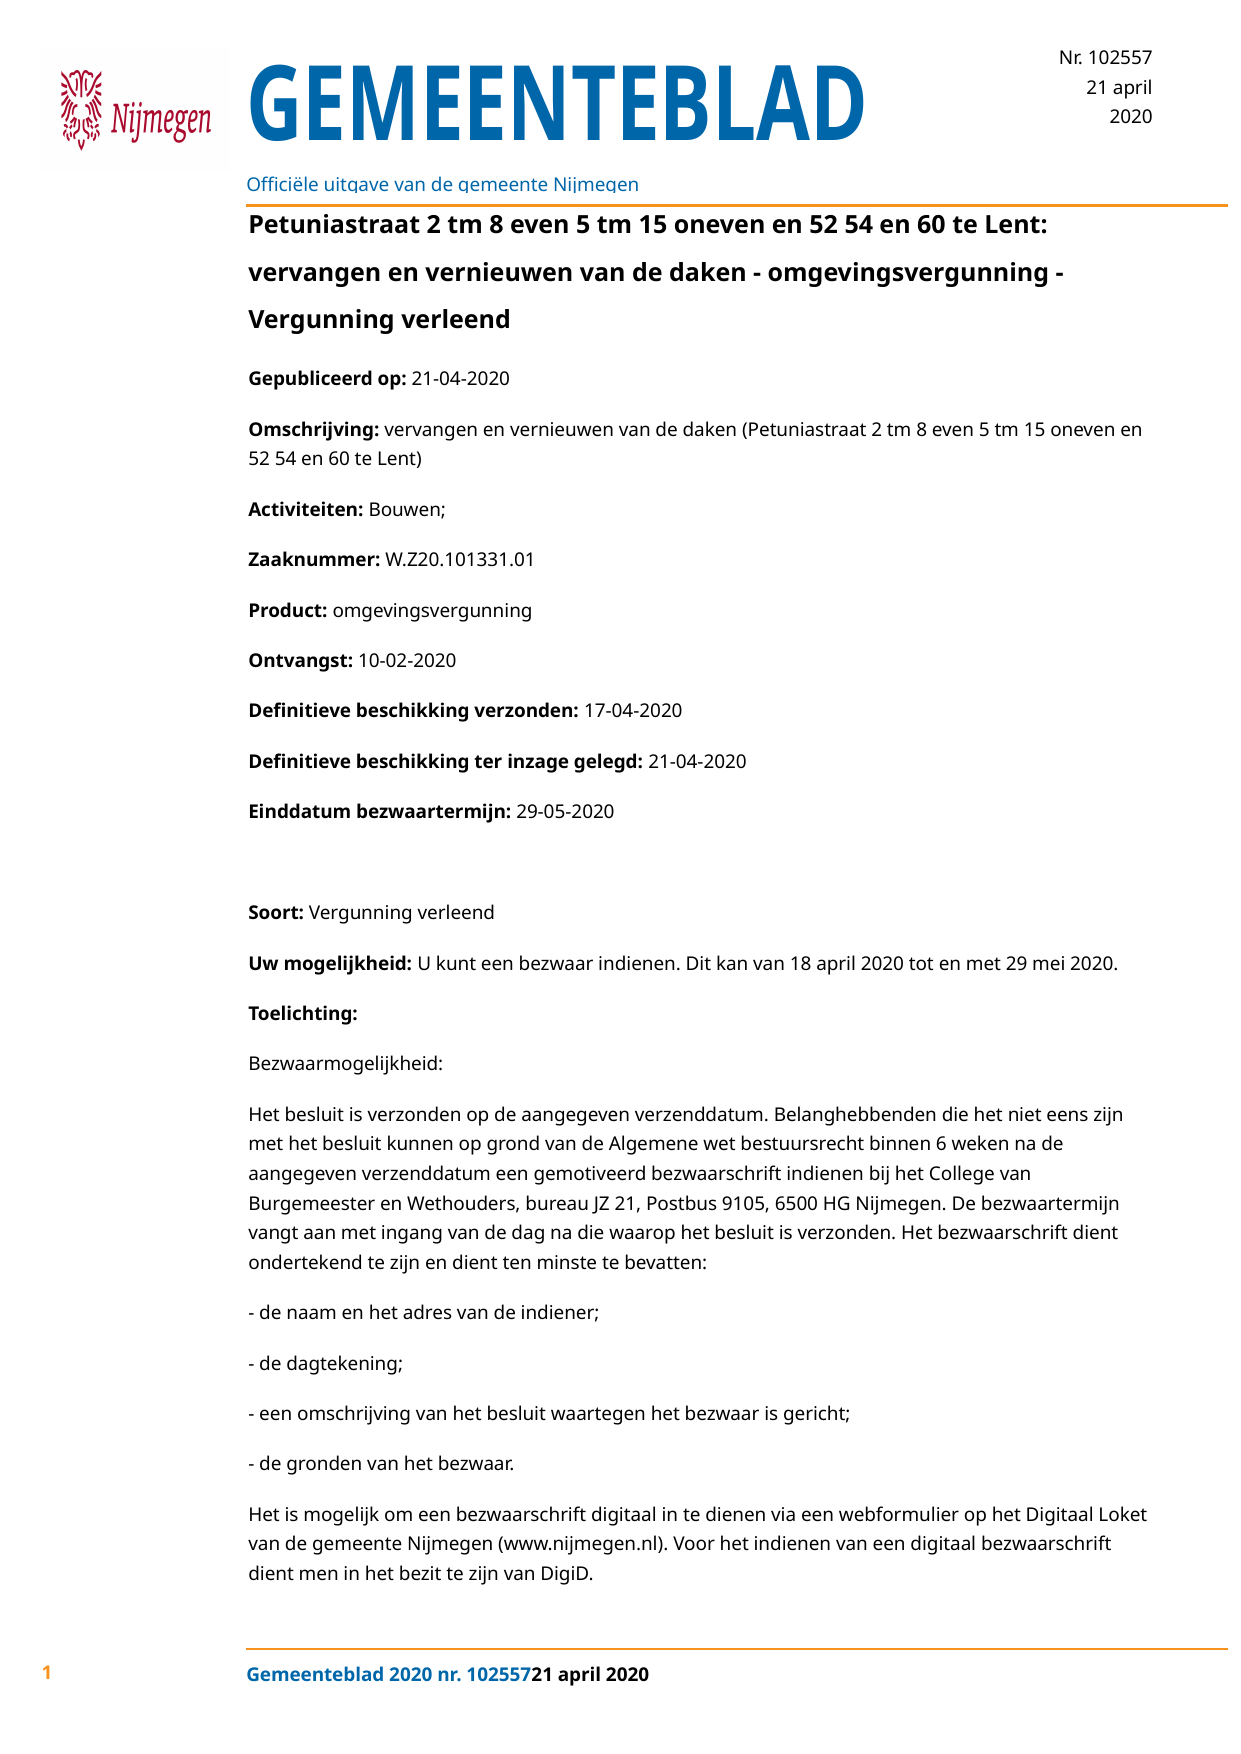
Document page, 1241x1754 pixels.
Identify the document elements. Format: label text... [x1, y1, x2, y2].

text Gepubliceerd op: 21-04-2020 [248, 366, 1152, 391]
text Einddatum bezwaartermijn: 29-05-2020 [248, 798, 1152, 824]
text Soort: Vergunning verleend [248, 899, 1152, 925]
text Omschrijving: vervangen en vernieuwen van de daken (Petuniastraat 2 tm 8 even 5 tm 15 oneven en 52 54 en 60 te Lent) [248, 416, 1152, 471]
text Petuniastraat 2 tm 8 even 5 tm 15 oneven en 52 54 en 60 te Lent: vervangen en vernieuwen van de daken - omgevingsvergunning - Vergunning verleend [248, 207, 1152, 336]
text Definitieve beschikking ter inzage gelegd: 21-04-2020 [248, 748, 1152, 774]
text - een omschrijving van het besluit waartegen het bezwaar is gericht; [248, 1400, 1152, 1426]
text Zaaknummer: W.Z20.101331.01 [248, 546, 1152, 572]
text Ontvangst: 10-02-2020 [248, 647, 1152, 673]
text Toelichting: [248, 1000, 1152, 1026]
text Definitieve beschikking verzonden: 17-04-2020 [248, 698, 1152, 723]
text - de dagtekening; [248, 1350, 1152, 1375]
text Product: omgevingsvergunning [248, 597, 1152, 622]
picture [41, 47, 231, 172]
text Activiteiten: Bouwen; [248, 496, 1152, 522]
text Het is mogelijk om een bezwaarschrift digitaal in te dienen via een webformulier op het Digitaal Loket van de gemeente Nijmegen (www.nijmegen.nl). Voor het indienen van een digitaal bezwaarschrift dient men in het bezit te zijn van DigiD. [248, 1501, 1152, 1586]
text - de gronden van het bezwaar. [248, 1451, 1152, 1476]
text Het besluit is verzonden op de aangegeven verzenddatum. Belanghebbenden die het niet eens zijn met het besluit kunnen op grond van de Algemene wet bestuursrecht binnen 6 weken na de aangegeven verzenddatum een gemotiveerd bezwaarschrift indienen bij het College van Burgemeester en Wethouders, bureau JZ 21, Postbus 9105, 6500 HG Nijmegen. De bezwaartermijn vangt aan met ingang van de dag na die waarop het besluit is verzonden. Het bezwaarschrift dient ondertekend te zijn en dient ten minste te bevatten: [248, 1101, 1152, 1274]
text - de naam en het adres van de indiener; [248, 1299, 1152, 1325]
text Uw mogelijkheid: U kunt een bezwaar indienen. Dit kan van 18 april 2020 tot en met 29 mei 2020. [248, 950, 1152, 975]
text Bezwaarmogelijkheid: [248, 1051, 1152, 1076]
